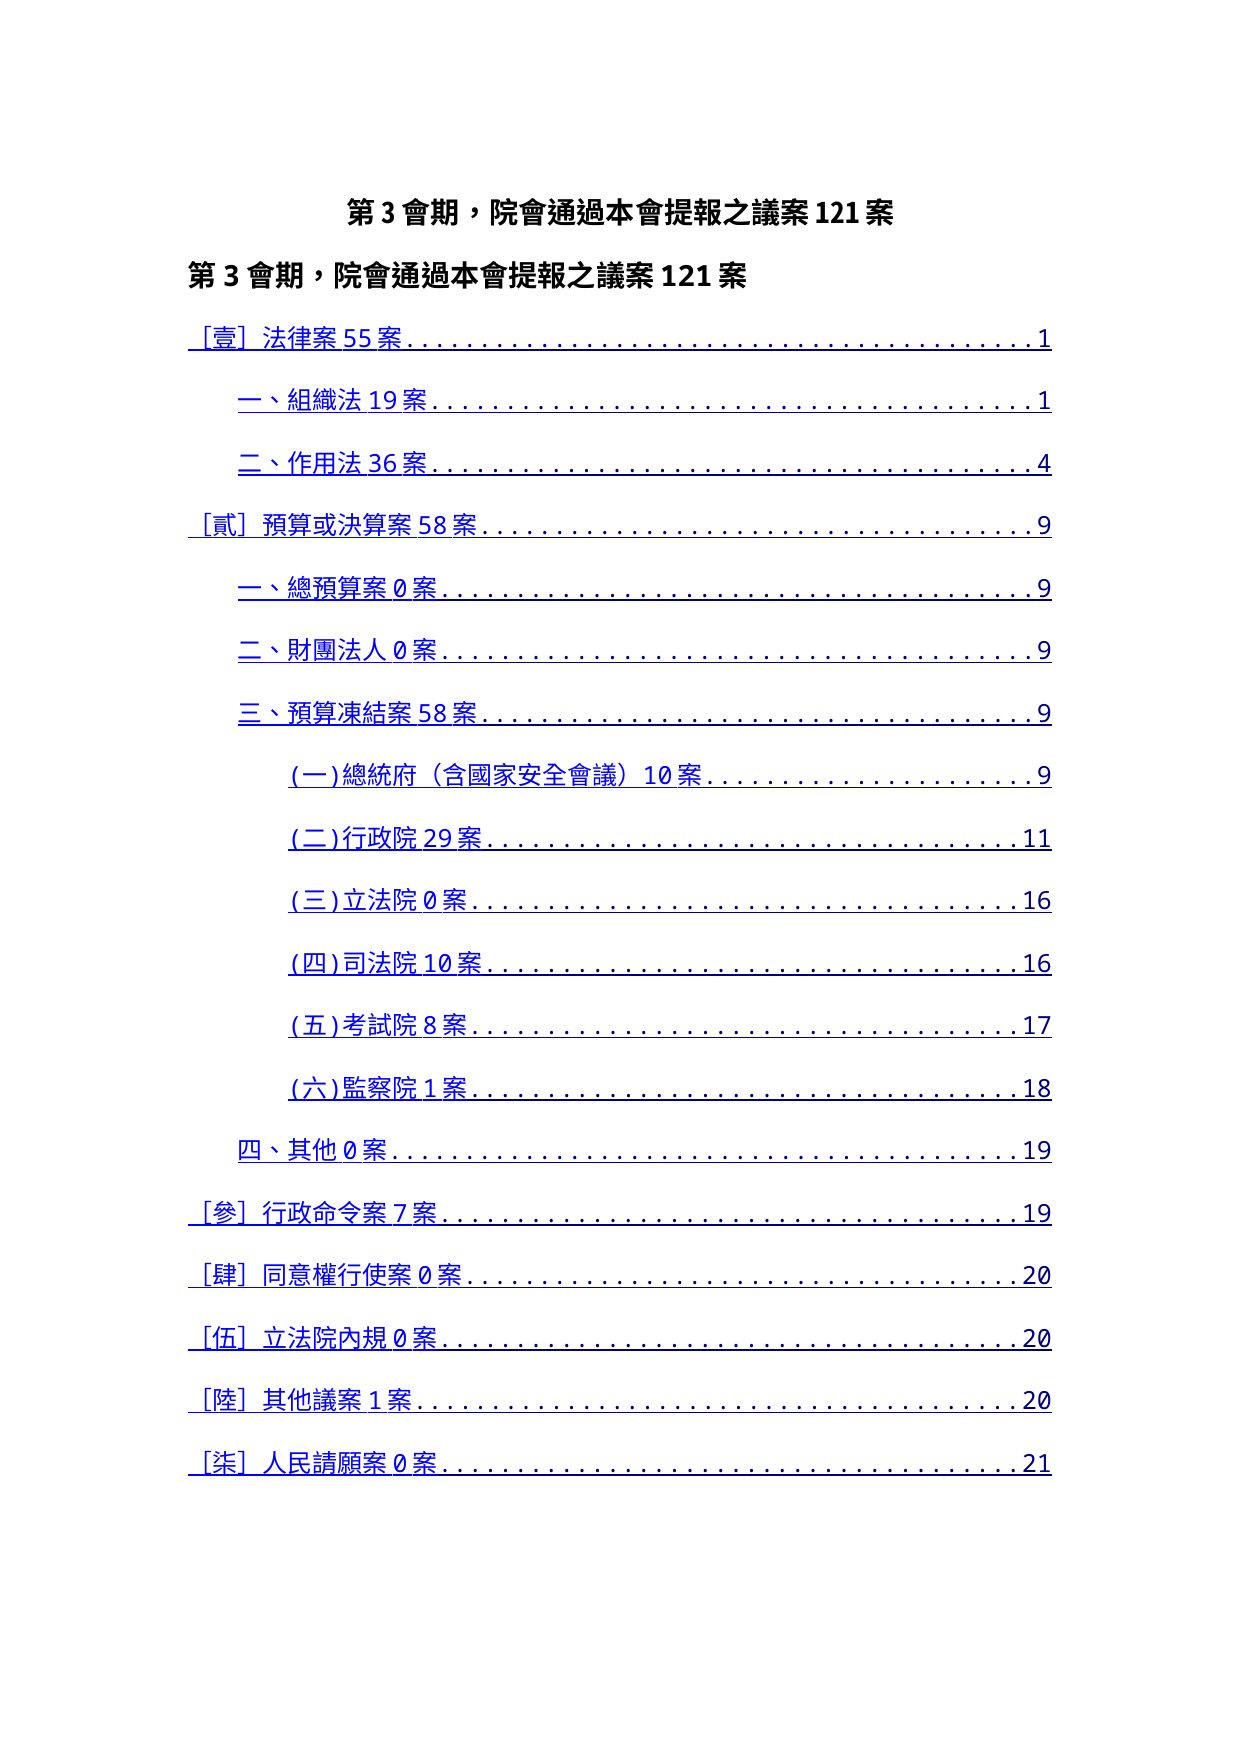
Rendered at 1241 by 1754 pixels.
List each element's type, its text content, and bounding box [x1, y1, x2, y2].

text ［參］行政命令案7案 19 [187, 1169, 1053, 1232]
text (四)司法院10案 16 [287, 919, 1053, 982]
text 第3會期，院會通過本會提報之議案121案 [187, 232, 1053, 294]
text 一、組織法19案 1 [237, 357, 1053, 419]
text 第3會期，院會通過本會提報之議案121案 [187, 169, 1053, 232]
text (六)監察院1案 18 [287, 1044, 1053, 1107]
text (五)考試院8案 17 [287, 982, 1053, 1044]
text 二、作用法36案 4 [237, 419, 1053, 482]
text ［陸］其他議案1案 20 [187, 1357, 1053, 1419]
text 四、其他0案 19 [237, 1107, 1053, 1169]
text 二、財團法人0案 9 [237, 607, 1053, 669]
text (二)行政院29案 11 [287, 794, 1053, 857]
text (三)立法院0案 16 [287, 857, 1053, 919]
text 三、預算凍結案58案 9 [237, 669, 1053, 732]
text (一)總統府（含國家安全會議）10案 9 [287, 732, 1053, 794]
text ［伍］立法院內規0案 20 [187, 1294, 1053, 1357]
text ［壹］法律案55案 1 [187, 294, 1053, 357]
text ［肆］同意權行使案0案 20 [187, 1232, 1053, 1294]
text 一、總預算案0案 9 [237, 544, 1053, 607]
text ［貳］預算或決算案58案 9 [187, 482, 1053, 544]
text ［柒］人民請願案0案 21 [187, 1419, 1053, 1482]
